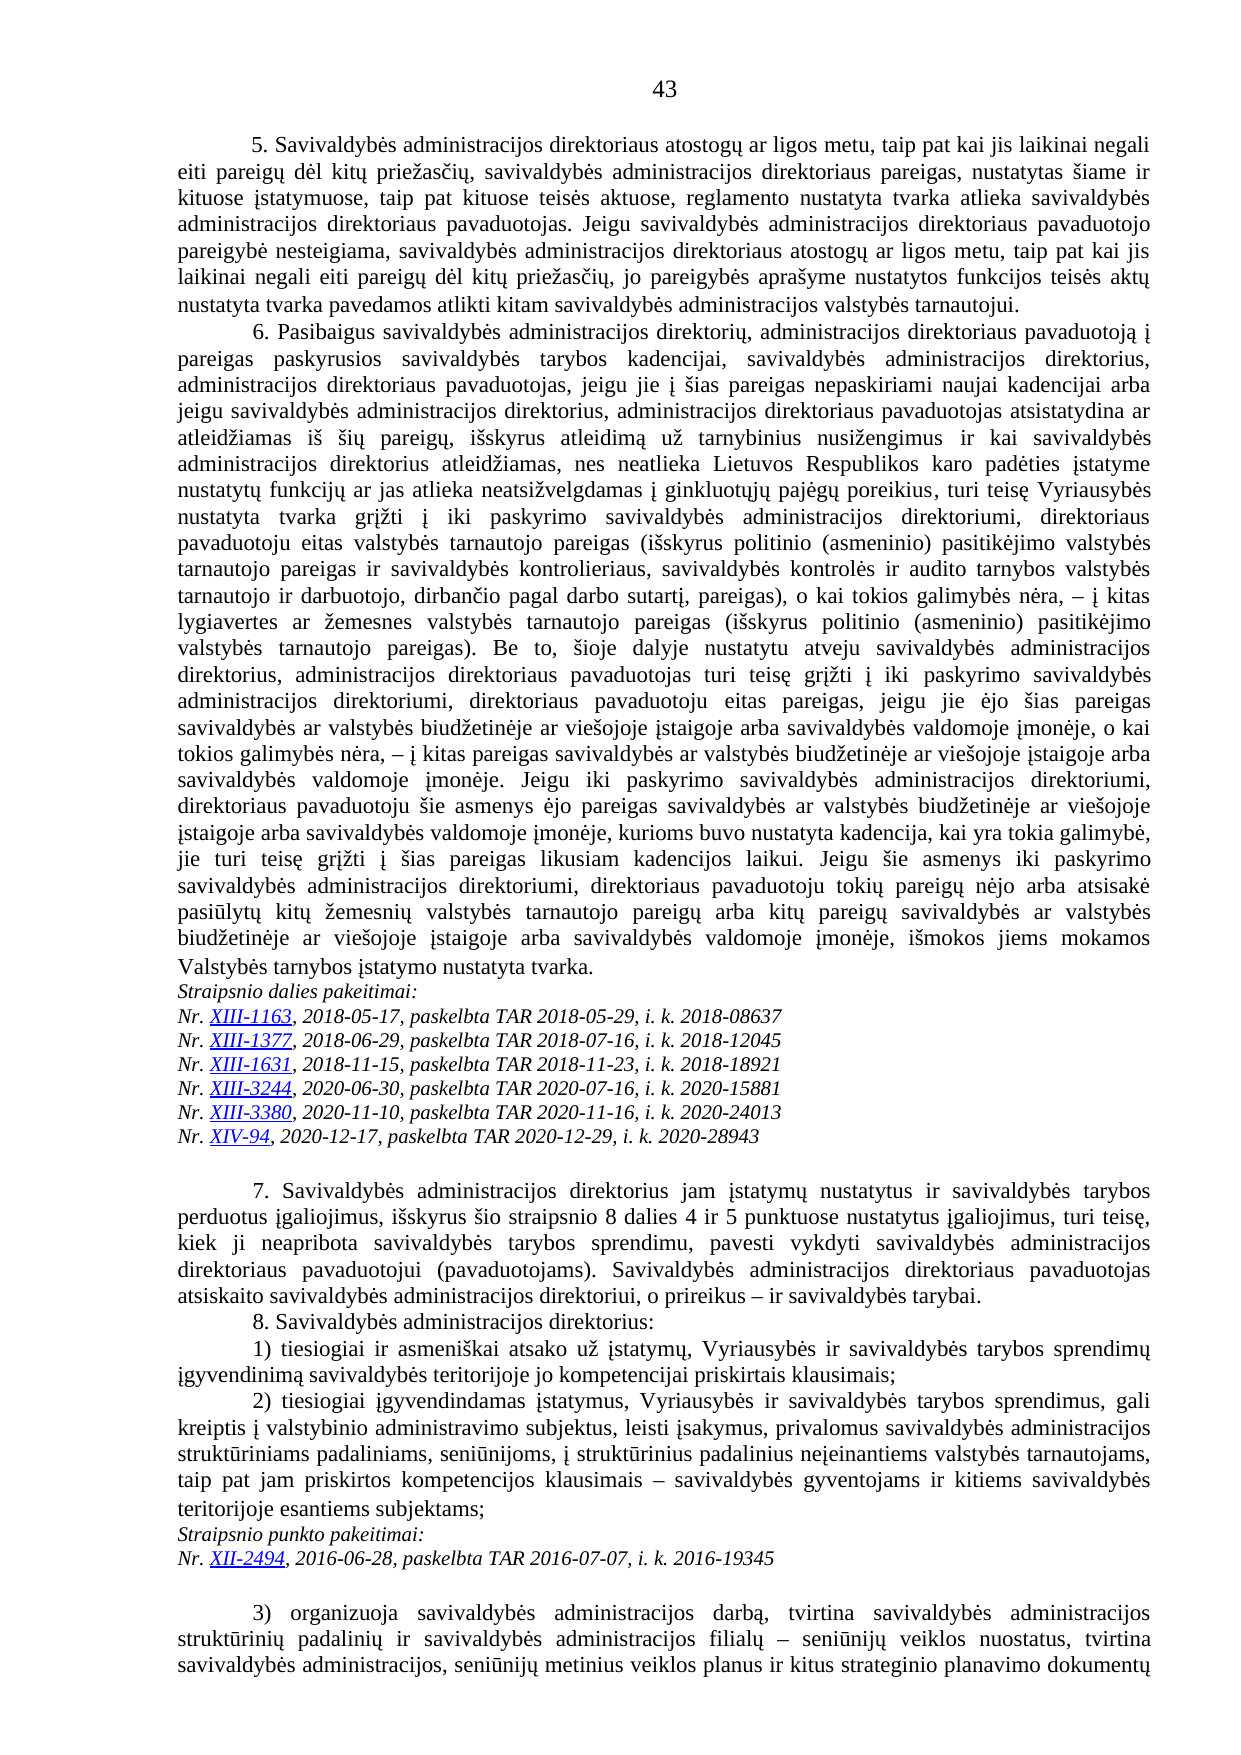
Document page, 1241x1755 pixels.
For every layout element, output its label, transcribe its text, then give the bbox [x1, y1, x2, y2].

text 6. Pasibaigus savivaldybės administracijos direktorių, administracijos direktoriaus pavaduotoją į pareigas paskyrusios savivaldybės tarybos kadencijai, savivaldybės administracijos direktorius, administracijos direktoriaus pavaduotojas, jeigu jie į šias pareigas nepaskiriami naujai kadencijai arba jeigu savivaldybės administracijos direktorius, administracijos direktoriaus pavaduotojas atsistatydina ar atleidžiamas iš šių pareigų, išskyrus atleidimą už tarnybinius nusižengimus ir kai savivaldybės administracijos direktorius atleidžiamas, nes neatlieka Lietuvos Respublikos karo padėties įstatyme nustatytų funkcijų ar jas atlieka neatsižvelgdamas į ginkluotųjų pajėgų poreikius, turi teisę Vyriausybės nustatyta tvarka grįžti į iki paskyrimo savivaldybės administracijos direktoriumi, direktoriaus pavaduotoju eitas valstybės tarnautojo pareigas (išskyrus politinio (asmeninio) pasitikėjimo valstybės tarnautojo pareigas ir savivaldybės kontrolieriaus, savivaldybės kontrolės ir audito tarnybos valstybės tarnautojo ir darbuotojo, dirbančio pagal darbo sutartį, pareigas), o kai tokios galimybės nėra, – į kitas lygiavertes ar žemesnes valstybės tarnautojo pareigas (išskyrus politinio (asmeninio) pasitikėjimo valstybės tarnautojo pareigas). Be to, šioje dalyje nustatytu atveju savivaldybės administracijos direktorius, administracijos direktoriaus pavaduotojas turi teisę grįžti į iki paskyrimo savivaldybės administracijos direktoriumi, direktoriaus pavaduotoju eitas pareigas, jeigu jie ėjo šias pareigas savivaldybės ar valstybės biudžetinėje ar viešojoje įstaigoje arba savivaldybės valdomoje įmonėje, o kai tokios galimybės nėra, – į kitas pareigas savivaldybės ar valstybės biudžetinėje ar viešojoje įstaigoje arba savivaldybės valdomoje įmonėje. Jeigu iki paskyrimo savivaldybės administracijos direktoriumi, direktoriaus pavaduotoju šie asmenys ėjo pareigas savivaldybės ar valstybės biudžetinėje ar viešojoje įstaigoje arba savivaldybės valdomoje įmonėje, kurioms buvo nustatyta kadencija, kai yra tokia galimybė, jie turi teisę grįžti į šias pareigas likusiam kadencijos laikui. Jeigu šie asmenys iki paskyrimo savivaldybės administracijos direktoriumi, direktoriaus pavaduotoju tokių pareigų nėjo arba atsisakė pasiūlytų kitų žemesnių valstybės tarnautojo pareigų arba kitų pareigų savivaldybės ar valstybės biudžetinėje ar viešojoje įstaigoje arba savivaldybės valdomoje įmonėje, išmokos jiems mokamos Valstybės tarnybos įstatymo nustatyta tvarka. [177, 318, 1152, 979]
text Nr. XIII-3380, 2020-11-10, paskelbta TAR 2020-11-16, i. k. 2020-24013 [177, 1100, 1152, 1124]
text Nr. XIII-3244, 2020-06-30, paskelbta TAR 2020-07-16, i. k. 2020-15881 [177, 1076, 1152, 1100]
text 5. Savivaldybės administracijos direktoriaus atostogų ar ligos metu, taip pat kai jis laikinai negali eiti pareigų dėl kitų priežasčių, savivaldybės administracijos direktoriaus pareigas, nustatytas šiame ir kituose įstatymuose, taip pat kituose teisės aktuose, reglamento nustatyta tvarka atlieka savivaldybės administracijos direktoriaus pavaduotojas. Jeigu savivaldybės administracijos direktoriaus pavaduotojo pareigybė nesteigiama, savivaldybės administracijos direktoriaus atostogų ar ligos metu, taip pat kai jis laikinai negali eiti pareigų dėl kitų priežasčių, jo pareigybės aprašyme nustatytos funkcijos teisės aktų nustatyta tvarka pavedamos atlikti kitam savivaldybės administracijos valstybės tarnautojui. [177, 131, 1152, 318]
text Nr. XIV-94, 2020-12-17, paskelbta TAR 2020-12-29, i. k. 2020-28943 [177, 1124, 1152, 1148]
text 3) organizuoja savivaldybės administracijos darbą, tvirtina savivaldybės administracijos struktūrinių padalinių ir savivaldybės administracijos filialų – seniūnijų veiklos nuostatus, tvirtina savivaldybės administracijos, seniūnijų metinius veiklos planus ir kitus strateginio planavimo dokumentų [177, 1598, 1152, 1678]
text Nr. XII-2494, 2016-06-28, paskelbta TAR 2016-07-07, i. k. 2016-19345 [177, 1546, 1152, 1570]
text Straipsnio punkto pakeitimai: [177, 1522, 1152, 1546]
text Nr. XIII-1163, 2018-05-17, paskelbta TAR 2018-05-29, i. k. 2018-08637 [177, 1003, 1152, 1028]
text Straipsnio dalies pakeitimai: [177, 979, 1152, 1003]
text 7. Savivaldybės administracijos direktorius jam įstatymų nustatytus ir savivaldybės tarybos perduotus įgaliojimus, išskyrus šio straipsnio 8 dalies 4 ir 5 punktuose nustatytus įgaliojimus, turi teisę, kiek ji neapribota savivaldybės tarybos sprendimu, pavesti vykdyti savivaldybės administracijos direktoriaus pavaduotojui (pavaduotojams). Savivaldybės administracijos direktoriaus pavaduotojas atsiskaito savivaldybės administracijos direktoriui, o prireikus – ir savivaldybės tarybai. [177, 1177, 1152, 1308]
text 8. Savivaldybės administracijos direktorius: [177, 1308, 1152, 1335]
text Nr. XIII-1377, 2018-06-29, paskelbta TAR 2018-07-16, i. k. 2018-12045 [177, 1028, 1152, 1052]
text 1) tiesiogiai ir asmeniškai atsako už įstatymų, Vyriausybės ir savivaldybės tarybos sprendimų įgyvendinimą savivaldybės teritorijoje jo kompetencijai priskirtais klausimais; [177, 1335, 1152, 1387]
text Nr. XIII-1631, 2018-11-15, paskelbta TAR 2018-11-23, i. k. 2018-18921 [177, 1052, 1152, 1076]
text 2) tiesiogiai įgyvendindamas įstatymus, Vyriausybės ir savivaldybės tarybos sprendimus, gali kreiptis į valstybinio administravimo subjektus, leisti įsakymus, privalomus savivaldybės administracijos struktūriniams padaliniams, seniūnijoms, į struktūrinius padalinius neįeinantiems valstybės tarnautojams, taip pat jam priskirtos kompetencijos klausimais – savivaldybės gyventojams ir kitiems savivaldybės teritorijoje esantiems subjektams; [177, 1387, 1152, 1522]
